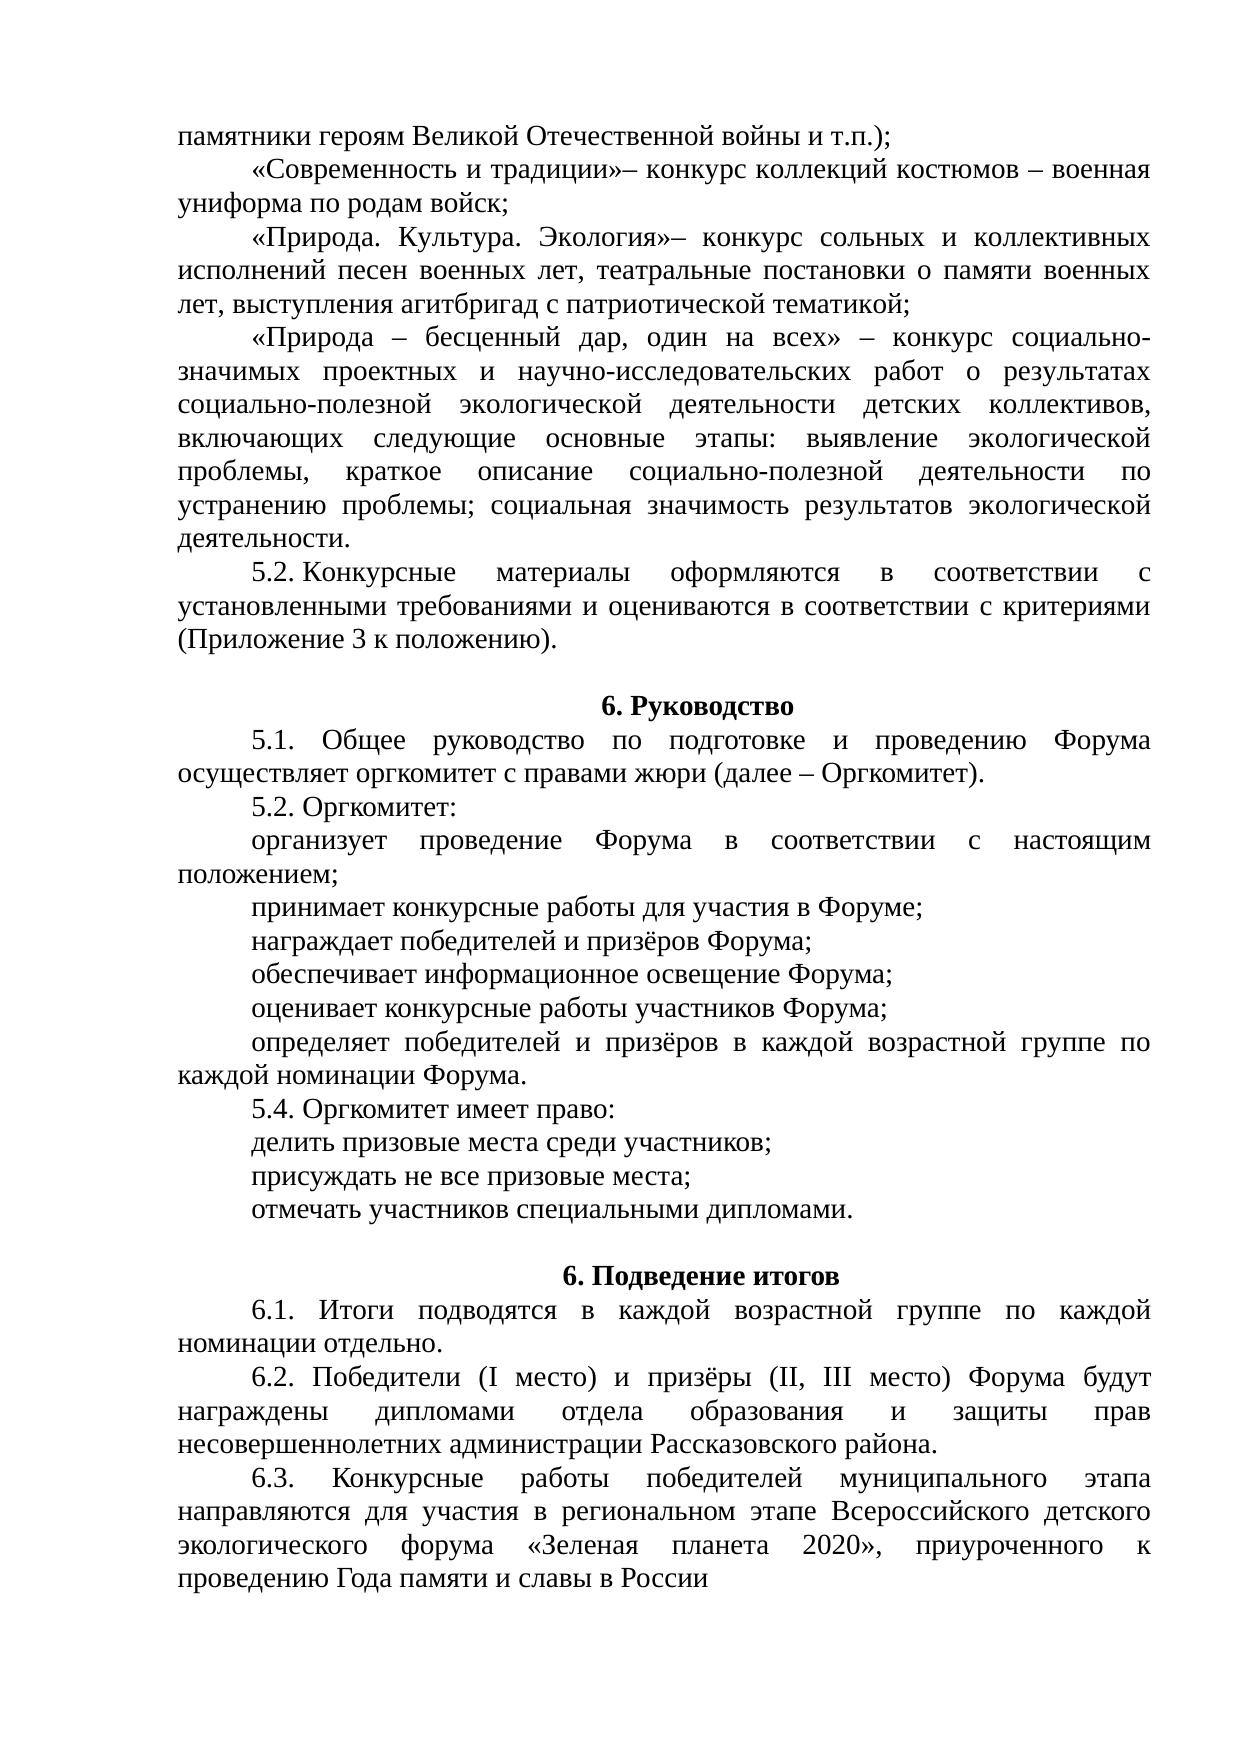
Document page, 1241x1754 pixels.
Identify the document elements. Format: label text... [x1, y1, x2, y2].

text делить призовые места среди участников; [177, 1124, 1152, 1158]
text «Современность и традиции»– конкурс коллекций костюмов – военная униформа по родам войск; [177, 152, 1152, 219]
text определяет победителей и призёров в каждой возрастной группе по каждой номинации Форума. [177, 1024, 1152, 1091]
text 6. Руководство [177, 688, 1152, 722]
text 6. Подведение итогов [177, 1258, 1152, 1292]
text 6.1. Итоги подводятся в каждой возрастной группе по каждой номинации отдельно. [177, 1292, 1152, 1359]
text 5.1. Общее руководство по подготовке и проведению Форума осуществляет оргкомитет с правами жюри (далее – Оргкомитет). [177, 722, 1152, 789]
text обеспечивает информационное освещение Форума; [177, 957, 1152, 990]
text «Природа – бесценный дар, один на всех» – конкурс социально-значимых проектных и научно-исследовательских работ о результатах социально-полезной экологической деятельности детских коллективов, включающих следующие основные этапы: выявление экологической проблемы, краткое описание социально-полезной деятельности по устранению проблемы; социальная значимость результатов экологической деятельности. [177, 319, 1152, 554]
text оценивает конкурсные работы участников Форума; [177, 990, 1152, 1024]
text 6.3. Конкурсные работы победителей муниципального этапа направляются для участия в региональном этапе Всероссийского детского экологического форума «Зеленая планета 2020», приуроченного к проведению Года памяти и славы в России [177, 1460, 1152, 1594]
text памятники героям Великой Отечественной войны и т.п.); [177, 118, 1152, 152]
text 5.2. Конкурсные материалы оформляются в соответствии с установленными требованиями и оцениваются в соответствии с критериями (Приложение 3 к положению). [177, 554, 1152, 655]
text 5.2. Оргкомитет: [177, 789, 1152, 822]
text организует проведение Форума в соответствии с настоящим положением; [177, 822, 1152, 889]
text 5.4. Оргкомитет имеет право: [177, 1091, 1152, 1124]
text «Природа. Культура. Экология»– конкурс сольных и коллективных исполнений песен военных лет, театральные постановки о памяти военных лет, выступления агитбригад с патриотической тематикой; [177, 219, 1152, 319]
text награждает победителей и призёров Форума; [177, 923, 1152, 957]
text присуждать не все призовые места; [177, 1158, 1152, 1191]
text 6.2. Победители (I место) и призёры (II, III место) Форума будут награждены дипломами отдела образования и защиты прав несовершеннолетних администрации Рассказовского района. [177, 1359, 1152, 1460]
text принимает конкурсные работы для участия в Форуме; [177, 889, 1152, 923]
text отмечать участников специальными дипломами. [177, 1191, 1152, 1225]
